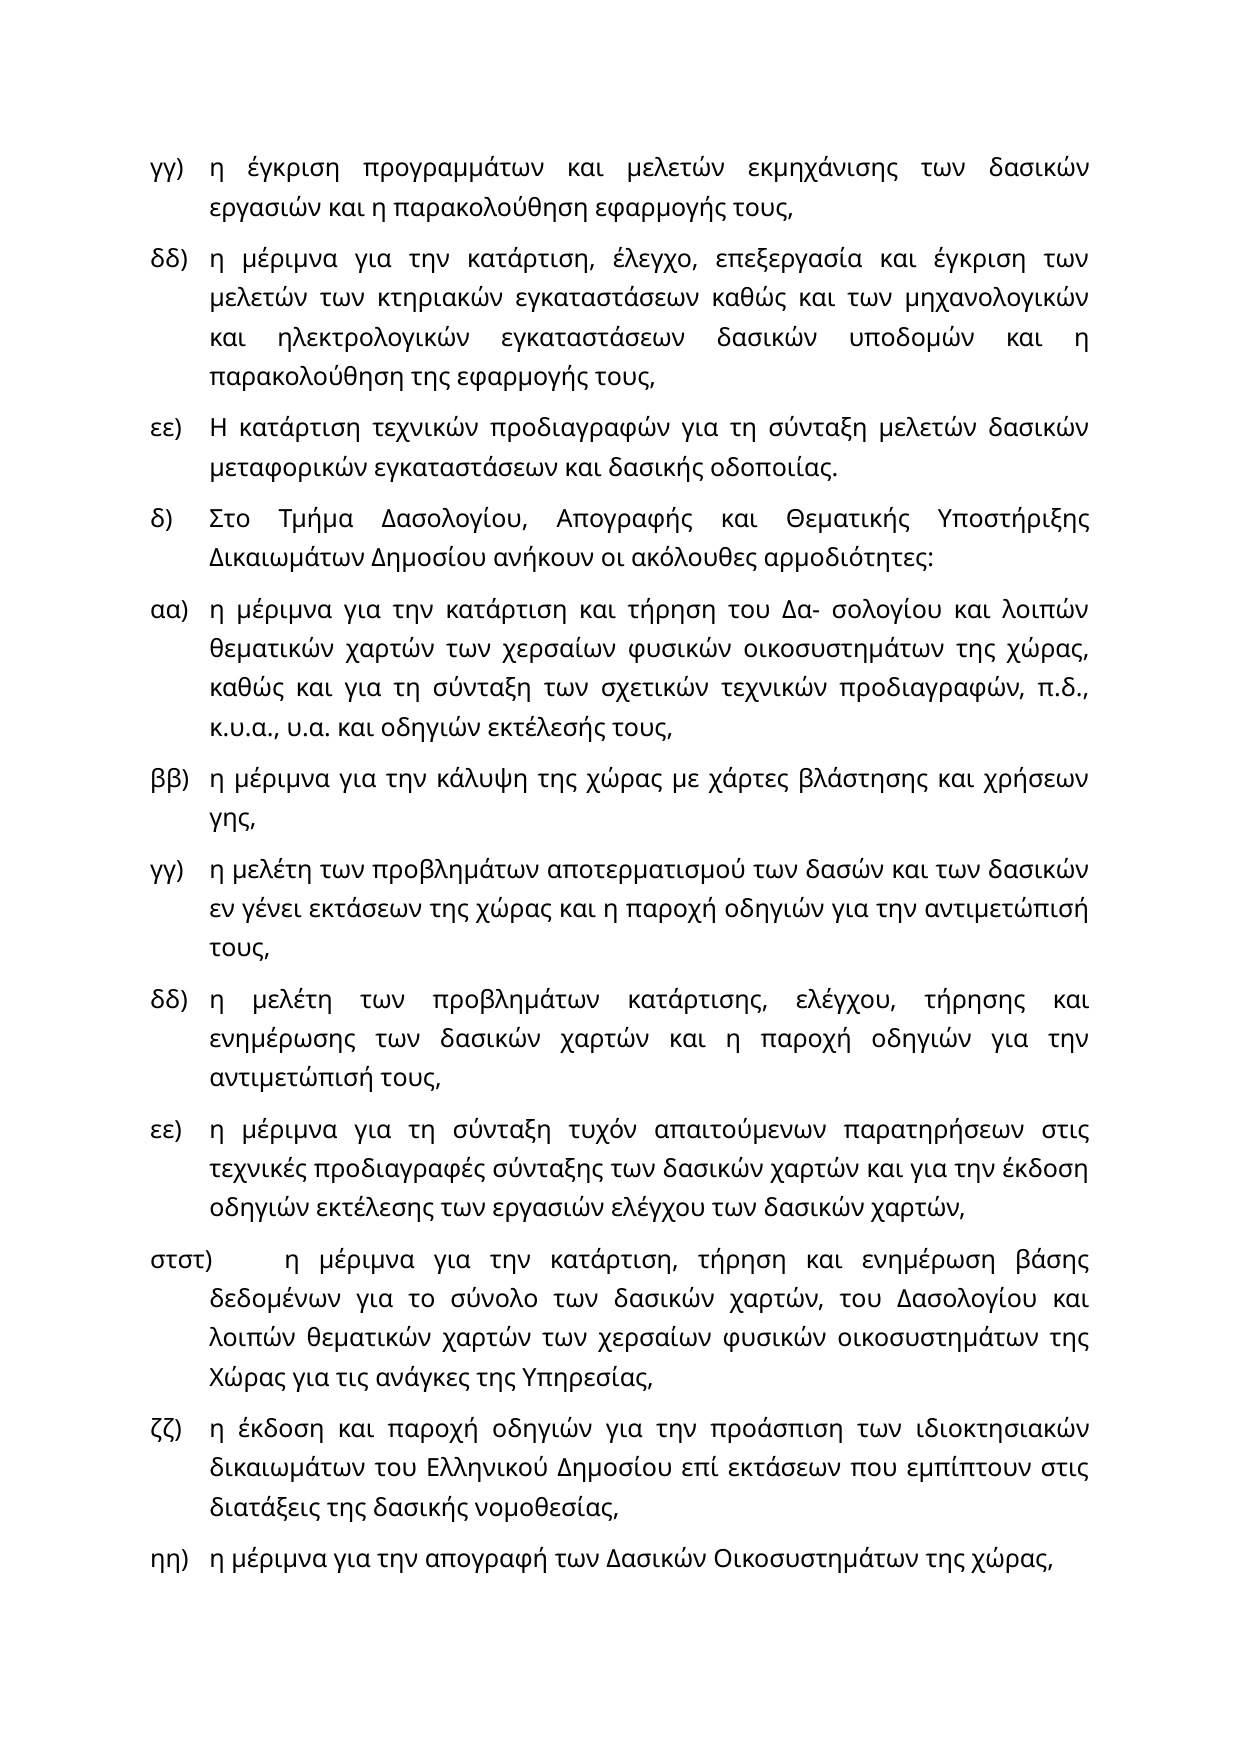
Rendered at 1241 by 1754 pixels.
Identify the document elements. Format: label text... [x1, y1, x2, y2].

list εε) η μέριμνα για τη σύνταξη τυχόν απαιτούμενων παρατηρήσεων στις τεχνικές προδιαγραφές σύνταξης των δασικών χαρτών και για την έκδοση οδηγιών εκτέλεσης των εργασιών ελέγχου των δασικών χαρτών, [150, 1112, 1090, 1224]
list γγ) η έγκριση προγραμμάτων και μελετών εκμηχάνισης των δασικών εργασιών και η παρακολούθηση εφαρμογής τους, [150, 150, 1090, 223]
list δδ) η μέριμνα για την κατάρτιση, έλεγχο, επεξεργασία και έγκριση των μελετών των κτηριακών εγκαταστάσεων καθώς και των μηχανολογικών και ηλεκτρολογικών εγκαταστάσεων δασικών υποδομών και η παρακολούθηση της εφαρμογής τους, [150, 241, 1090, 392]
list αα) η μέριμνα για την κατάρτιση και τήρηση του Δα- σολογίου και λοιπών θεματικών χαρτών των χερσαίων φυσικών οικοσυστημάτων της χώρας, καθώς και για τη σύνταξη των σχετικών τεχνικών προδιαγραφών, π.δ., κ.υ.α., υ.α. και οδηγιών εκτέλεσής τους, [150, 592, 1090, 743]
list δδ) η μελέτη των προβλημάτων κατάρτισης, ελέγχου, τήρησης και ενημέρωσης των δασικών χαρτών και η παροχή οδηγιών για την αντιμετώπισή τους, [150, 982, 1090, 1094]
list δ) Στο Τμήμα Δασολογίου, Απογραφής και Θεματικής Υποστήριξης Δικαιωμάτων Δημοσίου ανήκουν οι ακόλουθες αρμοδιότητες: [150, 501, 1090, 574]
list ββ) η μέριμνα για την κάλυψη της χώρας με χάρτες βλάστησης και χρήσεων γης, [150, 761, 1090, 834]
list στστ) η μέριμνα για την κατάρτιση, τήρηση και ενημέρωση βάσης δεδομένων για το σύνολο των δασικών χαρτών, του Δασολογίου και λοιπών θεματικών χαρτών των χερσαίων φυσικών οικοσυστημάτων της Χώρας για τις ανάγκες της Υπηρεσίας, [150, 1242, 1090, 1393]
list εε) Η κατάρτιση τεχνικών προδιαγραφών για τη σύνταξη μελετών δασικών μεταφορικών εγκαταστάσεων και δασικής οδοποιίας. [150, 410, 1090, 483]
list ηη) η μέριμνα για την απογραφή των Δασικών Οικοσυστημάτων της χώρας, [150, 1541, 1090, 1575]
list ζζ) η έκδοση και παροχή οδηγιών για την προάσπιση των ιδιοκτησιακών δικαιωμάτων του Ελληνικού Δημοσίου επί εκτάσεων που εμπίπτουν στις διατάξεις της δασικής νομοθεσίας, [150, 1411, 1090, 1523]
list γγ) η μελέτη των προβλημάτων αποτερματισμού των δασών και των δασικών εν γένει εκτάσεων της χώρας και η παροχή οδηγιών για την αντιμετώπισή τους, [150, 852, 1090, 964]
